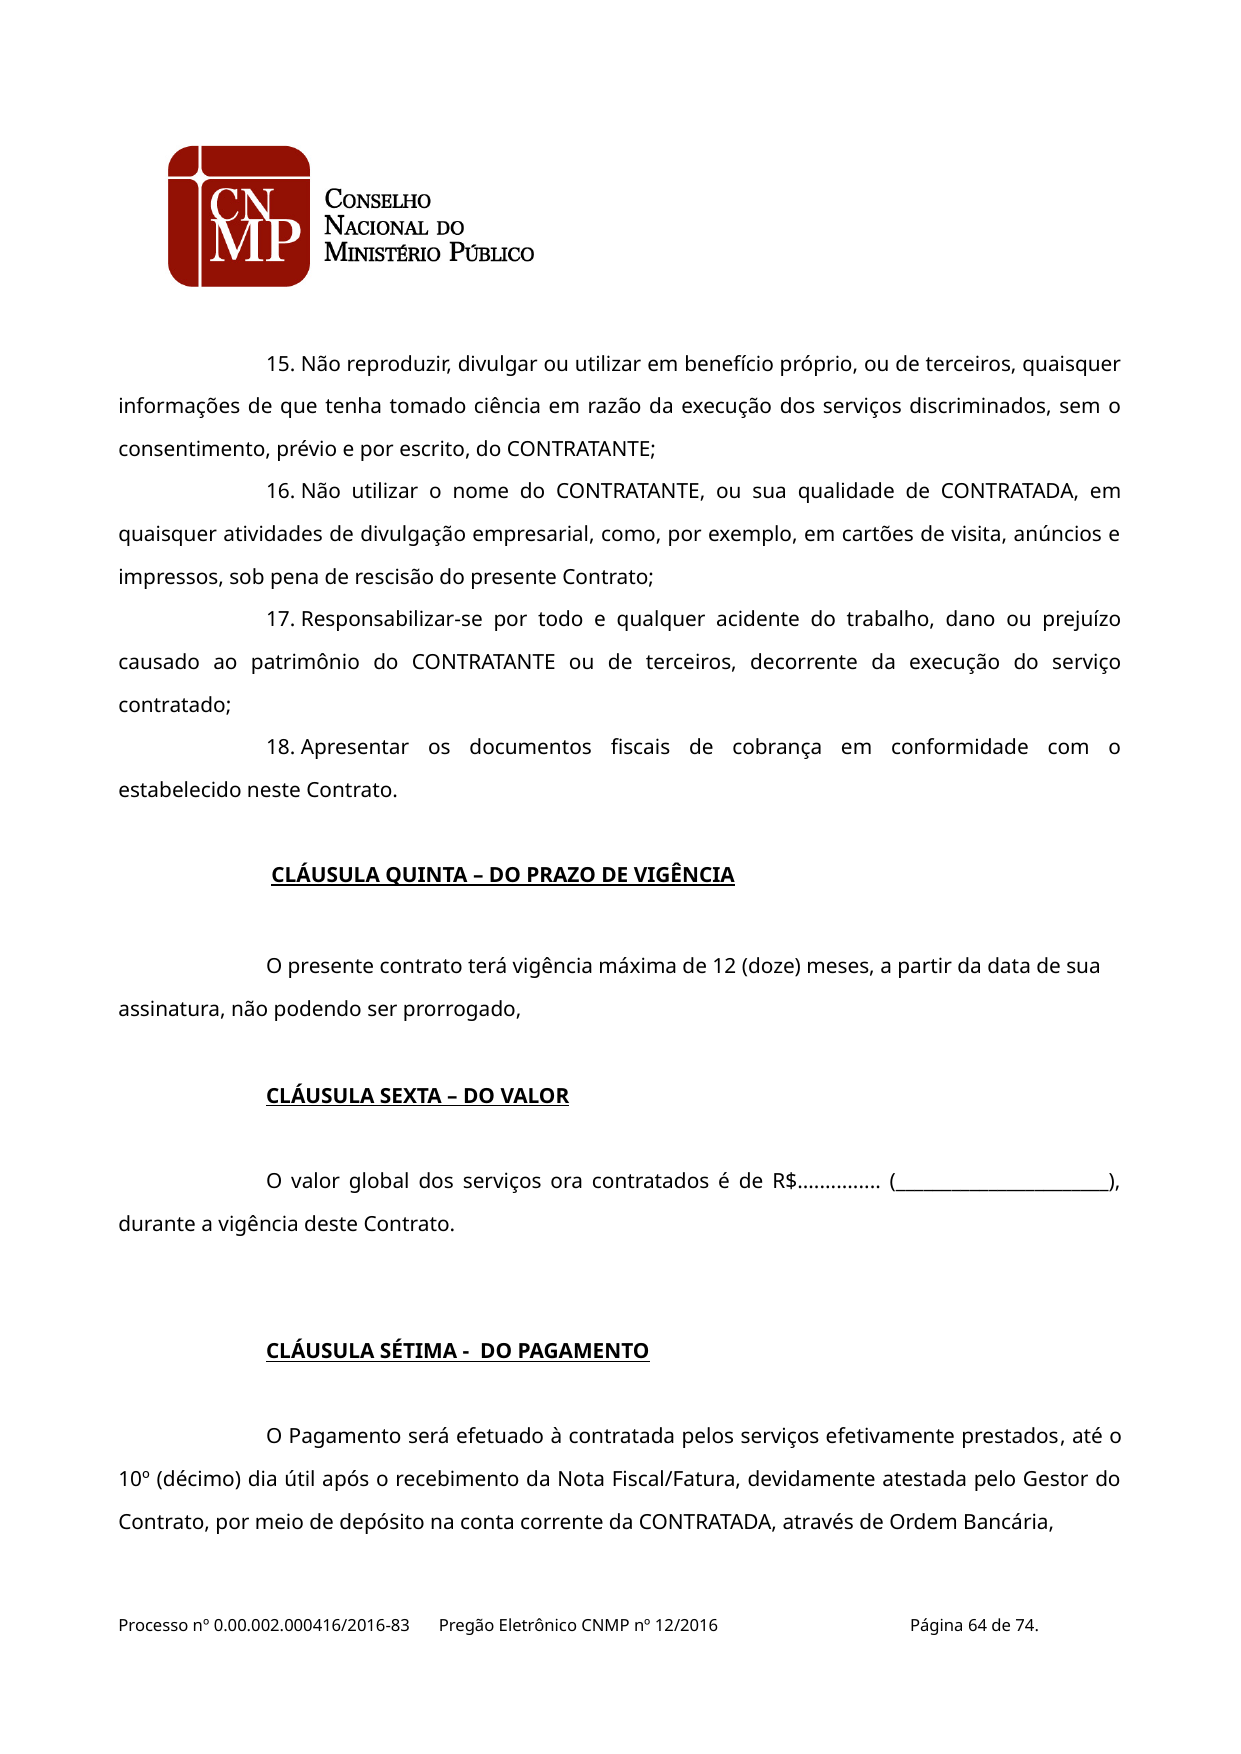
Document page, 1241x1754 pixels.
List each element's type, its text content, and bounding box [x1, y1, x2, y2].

list Responsabilizar-se por todo e qualquer acidente do trabalho, dano ou prejuízo causado ao patrimônio do CONTRATANTE ou de terceiros, decorrente da execução do serviço contratado; [118, 604, 1122, 718]
text CLÁUSULA QUINTA – DO PRAZO DE VIGÊNCIA [118, 860, 1122, 888]
list Não reproduzir, divulgar ou utilizar em benefício próprio, ou de terceiros, quaisquer informações de que tenha tomado ciência em razão da execução dos serviços discriminados, sem o consentimento, prévio e por escrito, do CONTRATANTE; [118, 349, 1122, 462]
text O Pagamento será efetuado à contratada pelos serviços efetivamente prestados, até o 10º (décimo) dia útil após o recebimento da Nota Fiscal/Fatura, devidamente atestada pelo Gestor do Contrato, por meio de depósito na conta corrente da CONTRATADA, através de Ordem Bancária, [118, 1422, 1122, 1535]
text CLÁUSULA SEXTA – DO VALOR [118, 1081, 1122, 1109]
list Apresentar os documentos fiscais de cobrança em conformidade com o estabelecido neste Contrato. [118, 732, 1122, 803]
list Não utilizar o nome do CONTRATANTE, ou sua qualidade de CONTRATADA, em quaisquer atividades de divulgação empresarial, como, por exemplo, em cartões de visita, anúncios e impressos, sob pena de rescisão do presente Contrato; [118, 477, 1122, 590]
picture [143, 123, 550, 309]
text O presente contrato terá vigência máxima de 12 (doze) meses, a partir da data de sua assinatura, não podendo ser prorrogado, [118, 951, 1122, 1022]
text O valor global dos serviços ora contratados é de R$............... (_______________________), durante a vigência deste Contrato. [118, 1166, 1122, 1237]
text CLÁUSULA SÉTIMA - DO PAGAMENTO [118, 1336, 1122, 1365]
